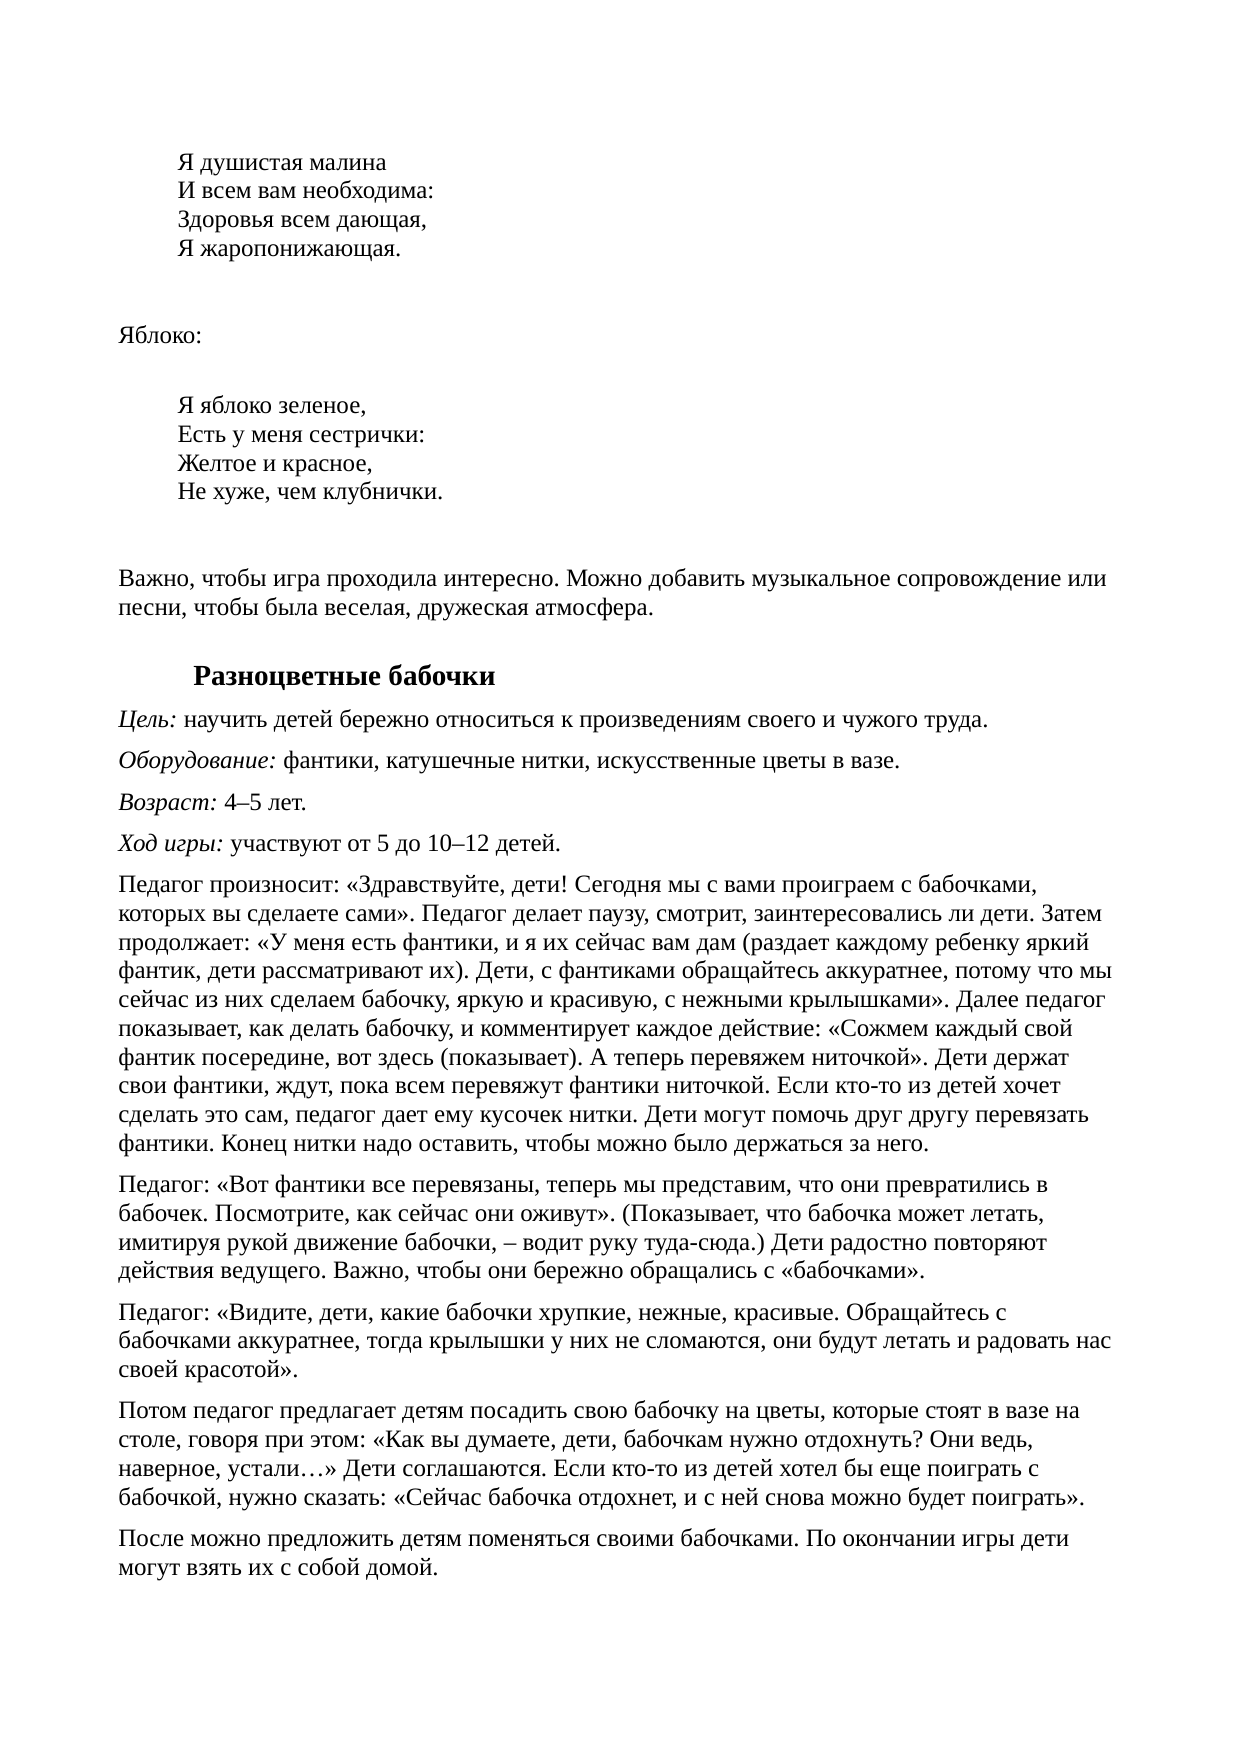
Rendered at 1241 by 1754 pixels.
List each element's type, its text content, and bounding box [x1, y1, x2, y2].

text Педагог: «Видите, дети, какие бабочки хрупкие, нежные, красивые. Обращайтесь с бабочками аккуратнее, тогда крылышки у них не сломаются, они будут летать и радовать нас своей красотой». [118, 1297, 1122, 1383]
text Яблоко: [118, 320, 1122, 349]
subtitle Разноцветные бабочки [118, 658, 1122, 692]
text Цель: научить детей бережно относиться к произведениям своего и чужого труда. [118, 704, 1122, 733]
text Я яблоко зеленое, Есть у меня сестрички: Желтое и красное, Не хуже, чем клубнички. [177, 361, 1063, 534]
text После можно предложить детям поменяться своими бабочками. По окончании игры дети могут взять их с собой домой. [118, 1523, 1122, 1581]
text Важно, чтобы игра проходила интересно. Можно добавить музыкальное сопровождение или песни, чтобы была веселая, дружеская атмосфера. [118, 563, 1122, 621]
text Возраст: 4–5 лет. [118, 787, 1122, 816]
text Я душистая малина И всем вам необходима: Здоровья всем дающая, Я жаропонижающая. [177, 118, 1063, 291]
text Потом педагог предлагает детям посадить свою бабочку на цветы, которые стоят в вазе на столе, говоря при этом: «Как вы думаете, дети, бабочкам нужно отдохнуть? Они ведь, наверное, устали…» Дети соглашаются. Если кто-то из детей хотел бы еще поиграть с бабочкой, нужно сказать: «Сейчас бабочка отдохнет, и с ней снова можно будет поиграть». [118, 1396, 1122, 1511]
text Ход игры: участвуют от 5 до 10–12 детей. [118, 828, 1122, 857]
text Педагог: «Вот фантики все перевязаны, теперь мы представим, что они превратились в бабочек. Посмотрите, как сейчас они оживут». (Показывает, что бабочка может летать, имитируя рукой движение бабочки, – водит руку туда-сюда.) Дети радостно повторяют действия ведущего. Важно, чтобы они бережно обращались с «бабочками». [118, 1169, 1122, 1284]
text Педагог произносит: «Здравствуйте, дети! Сегодня мы с вами проиграем с бабочками, которых вы сделаете сами». Педагог делает паузу, смотрит, заинтересовались ли дети. Затем продолжает: «У меня есть фантики, и я их сейчас вам дам (раздает каждому ребенку яркий фантик, дети рассматривают их). Дети, с фантиками обращайтесь аккуратнее, потому что мы сейчас из них сделаем бабочку, яркую и красивую, с нежными крылышками». Далее педагог показывает, как делать бабочку, и комментирует каждое действие: «Сожмем каждый свой фантик посередине, вот здесь (показывает). А теперь перевяжем ниточкой». Дети держат свои фантики, ждут, пока всем перевяжут фантики ниточкой. Если кто-то из детей хочет сделать это сам, педагог дает ему кусочек нитки. Дети могут помочь друг другу перевязать фантики. Конец нитки надо оставить, чтобы можно было держаться за него. [118, 869, 1122, 1157]
text Оборудование: фантики, катушечные нитки, искусственные цветы в вазе. [118, 746, 1122, 774]
